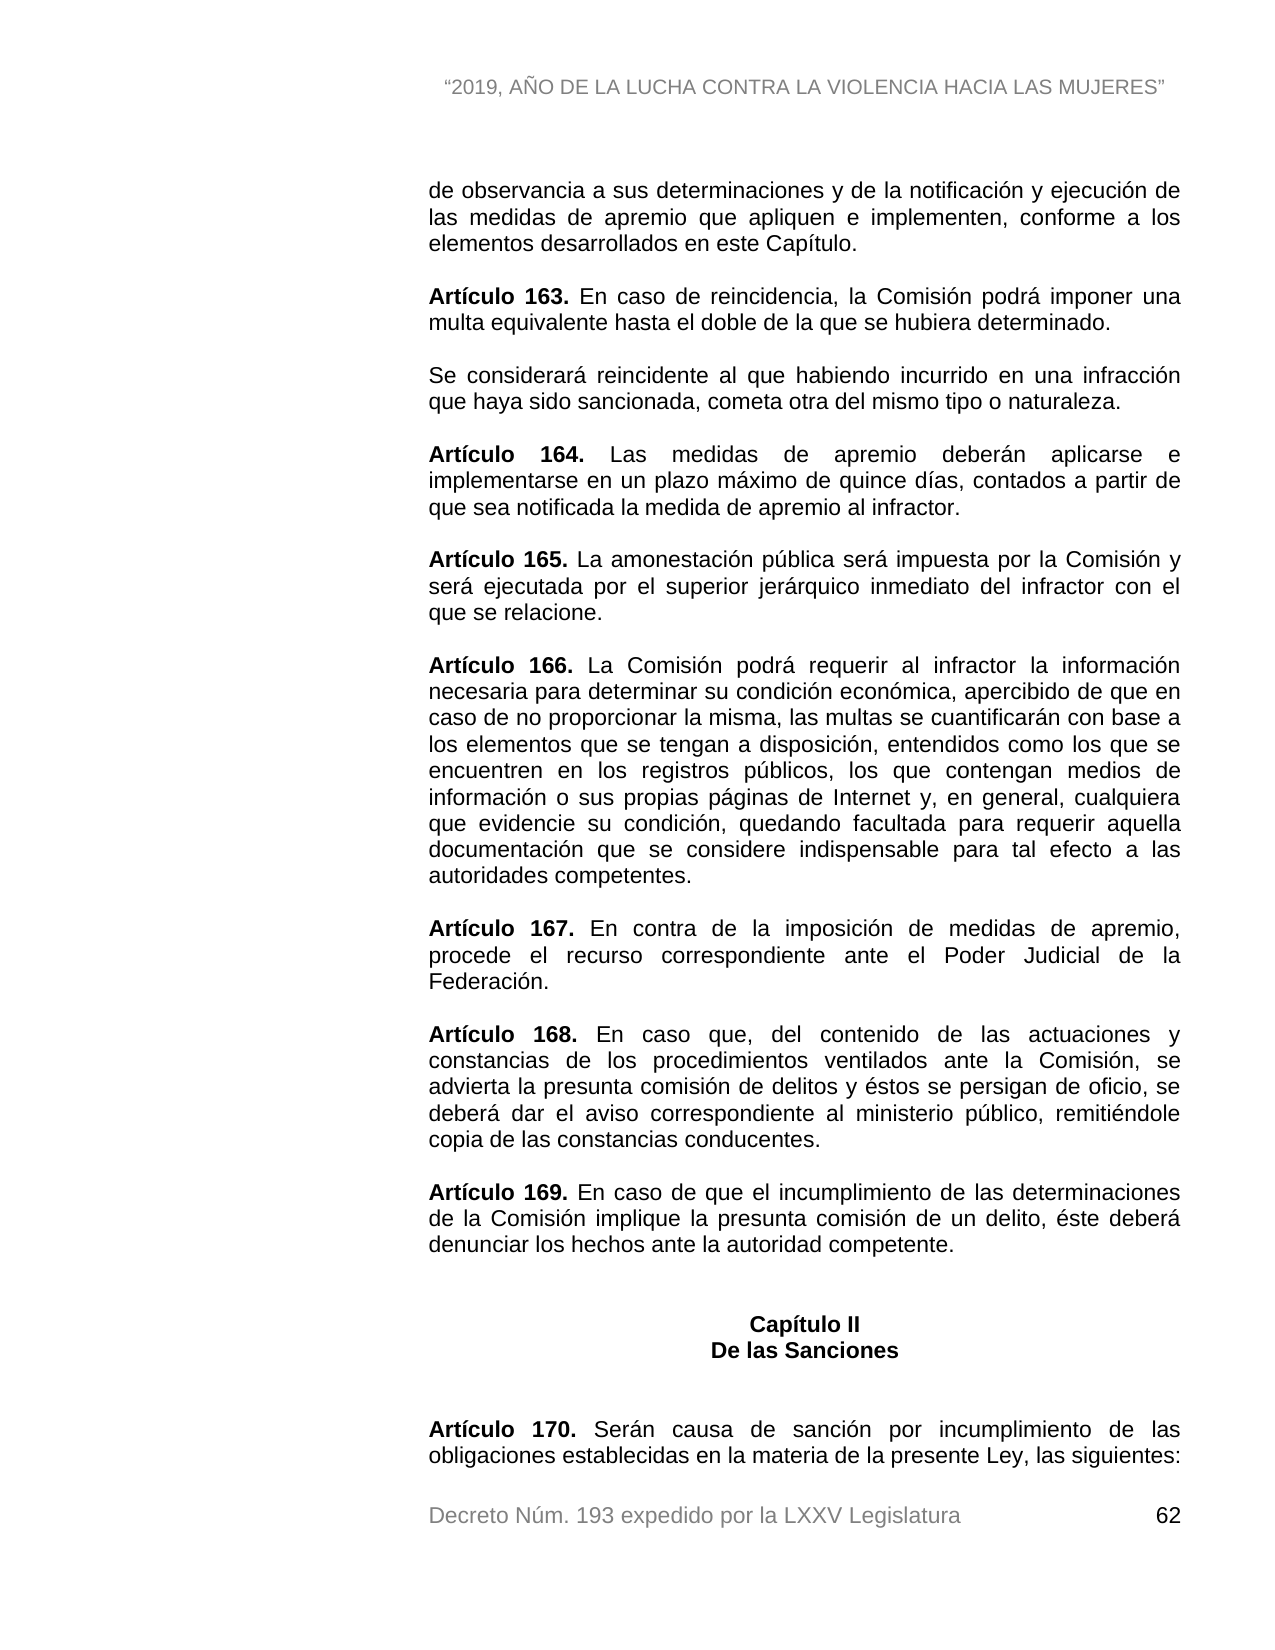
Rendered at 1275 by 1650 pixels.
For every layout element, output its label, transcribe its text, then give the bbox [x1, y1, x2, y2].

text Artículo 165. La amonestación pública será impuesta por la Comisión y será ejecutada por el superior jerárquico inmediato del infractor con el que se relacione. [428, 546, 1181, 625]
text Capítulo II [428, 1311, 1181, 1337]
text de observancia a sus determinaciones y de la notificación y ejecución de las medidas de apremio que apliquen e implementen, conforme a los elementos desarrollados en este Capítulo. [428, 177, 1181, 256]
text Artículo 163. En caso de reincidencia, la Comisión podrá imponer una multa equivalente hasta el doble de la que se hubiera determinado. [428, 283, 1181, 335]
text Se considerará reincidente al que habiendo incurrido en una infracción que haya sido sancionada, cometa otra del mismo tipo o naturaleza. [428, 362, 1181, 414]
text Artículo 166. La Comisión podrá requerir al infractor la información necesaria para determinar su condición económica, apercibido de que en caso de no proporcionar la misma, las multas se cuantificarán con base a los elementos que se tengan a disposición, entendidos como los que se encuentren en los registros públicos, los que contengan medios de información o sus propias páginas de Internet y, en general, cualquiera que evidencie su condición, quedando facultada para requerir aquella documentación que se considere indispensable para tal efecto a las autoridades competentes. [428, 652, 1181, 889]
text De las Sanciones [428, 1337, 1181, 1363]
text Artículo 168. En caso que, del contenido de las actuaciones y constancias de los procedimientos ventilados ante la Comisión, se advierta la presunta comisión de delitos y éstos se persigan de oficio, se deberá dar el aviso correspondiente al ministerio público, remitiéndole copia de las constancias conducentes. [428, 1021, 1181, 1152]
text Artículo 164. Las medidas de apremio deberán aplicarse e implementarse en un plazo máximo de quince días, contados a partir de que sea notificada la medida de apremio al infractor. [428, 441, 1181, 520]
text Artículo 169. En caso de que el incumplimiento de las determinaciones de la Comisión implique la presunta comisión de un delito, éste deberá denunciar los hechos ante la autoridad competente. [428, 1179, 1181, 1258]
text Artículo 167. En contra de la imposición de medidas de apremio, procede el recurso correspondiente ante el Poder Judicial de la Federación. [428, 915, 1181, 994]
text Artículo 170. Serán causa de sanción por incumplimiento de las obligaciones establecidas en la materia de la presente Ley, las siguientes: [428, 1416, 1181, 1469]
